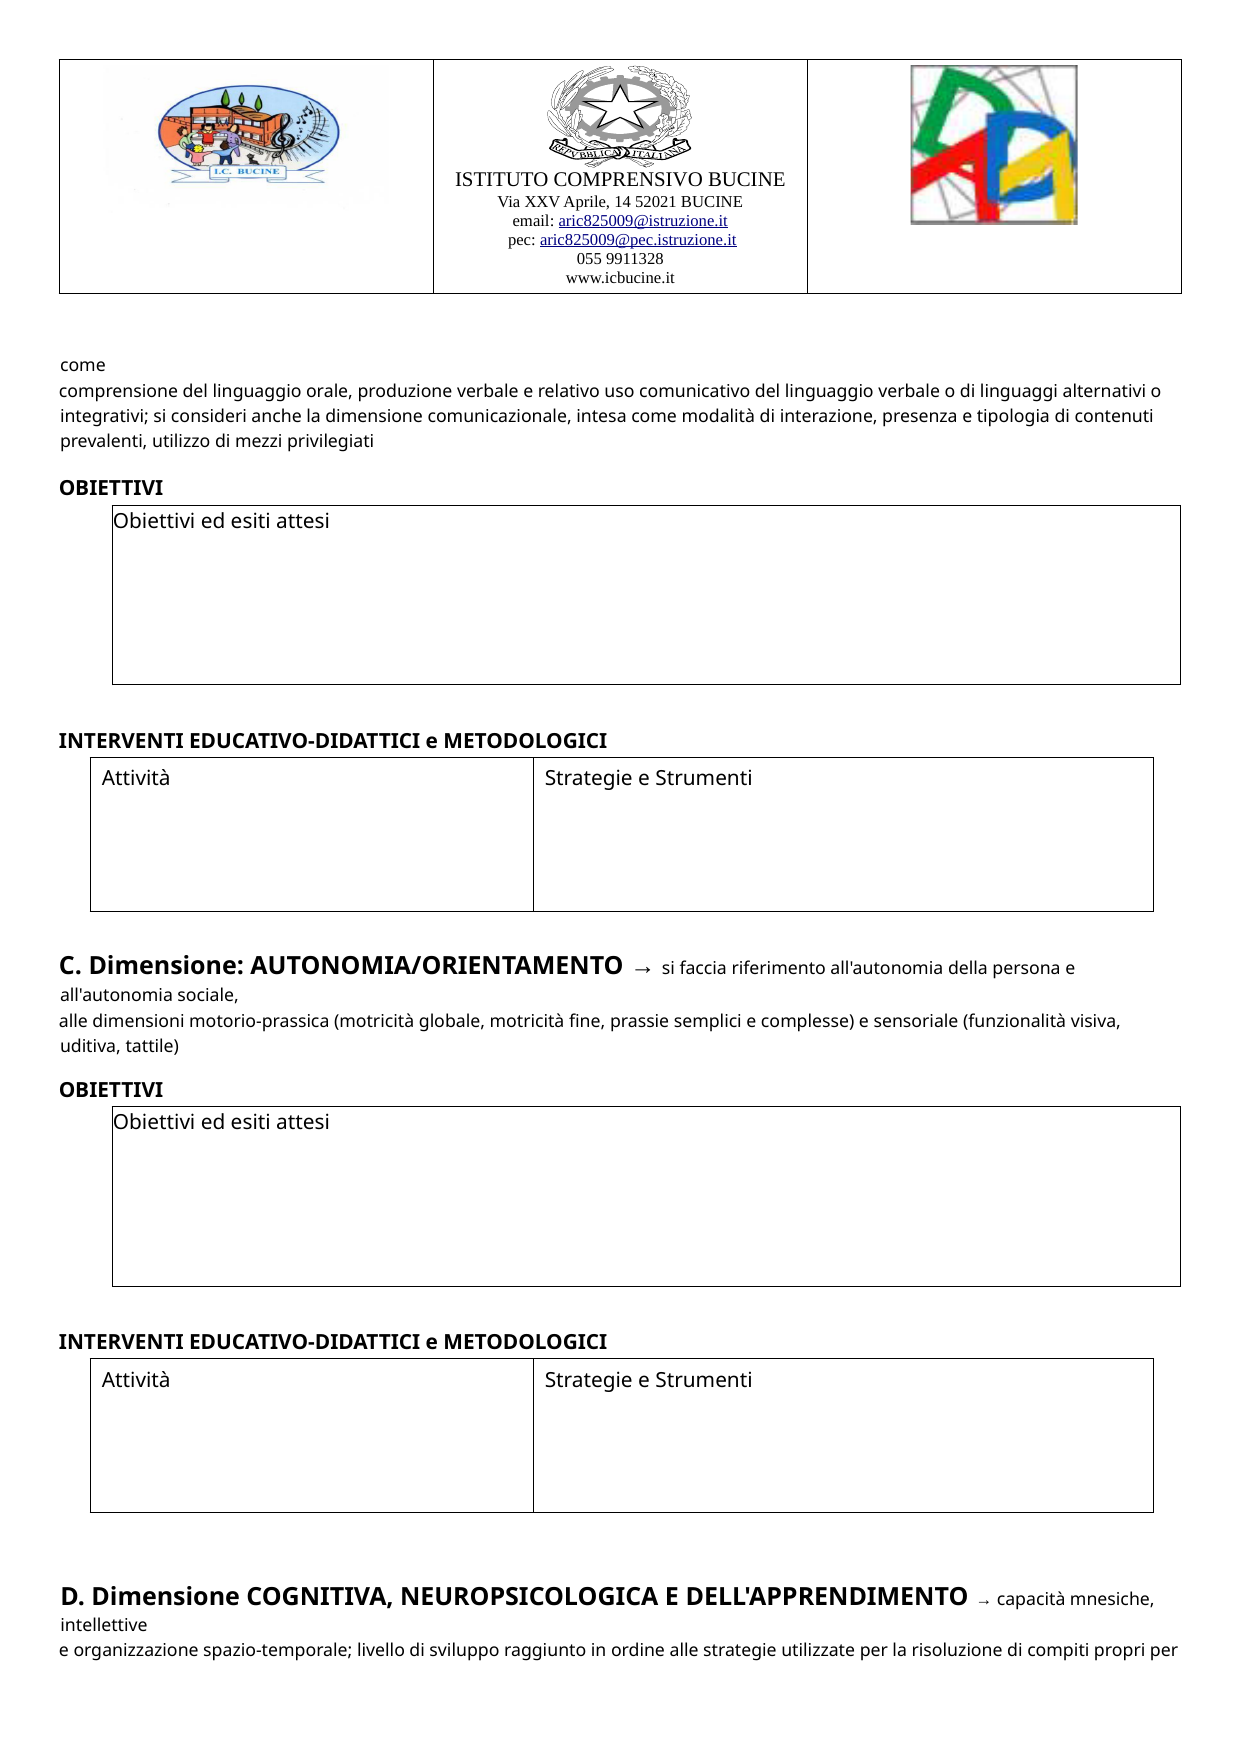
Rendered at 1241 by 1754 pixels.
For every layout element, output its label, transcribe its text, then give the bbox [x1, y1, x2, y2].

text OBIETTIVI [58, 473, 1181, 502]
picture [103, 65, 389, 213]
table_header Strategie e Strumenti [534, 758, 1153, 911]
text e organizzazione spazio-temporale; livello di sviluppo raggiunto in ordine alle strategie utilizzate per la risoluzione di compiti propri per [59, 1637, 1181, 1661]
table_header Strategie e Strumenti [534, 1359, 1153, 1512]
picture [910, 65, 1078, 225]
table_header Attività [91, 1359, 533, 1512]
text D. Dimensione COGNITIVA, NEUROPSICOLOGICA E DELL'APPRENDIMENTO → capacità mnesiche, intellettive [60, 1579, 1181, 1637]
text comprensione del linguaggio orale, produzione verbale e relativo uso comunicativo del linguaggio verbale o di linguaggi alternativi o integrativi; si consideri anche la dimensione comunicazionale, intesa come modalità di interazione, presenza e tipologia di contenuti prevalenti, utilizzo di mezzi privilegiati [59, 378, 1181, 452]
text Obiettivi ed esiti attesi [113, 1107, 1180, 1136]
text C. Dimensione: AUTONOMIA/ORIENTAMENTO → si faccia riferimento all'autonomia della persona e all'autonomia sociale, [59, 948, 1181, 1007]
text Obiettivi ed esiti attesi [113, 506, 1180, 534]
subtitle INTERVENTI EDUCATIVO-DIDATTICI e METODOLOGICI [59, 1327, 1181, 1355]
text come [59, 352, 1181, 376]
text alle dimensioni motorio-prassica (motricità globale, motricità fine, prassie semplici e complesse) e sensoriale (funzionalità visiva, uditiva, tattile) [59, 1009, 1181, 1058]
text OBIETTIVI [58, 1075, 1181, 1103]
table_header Attività [91, 758, 533, 911]
subtitle INTERVENTI EDUCATIVO-DIDATTICI e METODOLOGICI [59, 726, 1181, 754]
